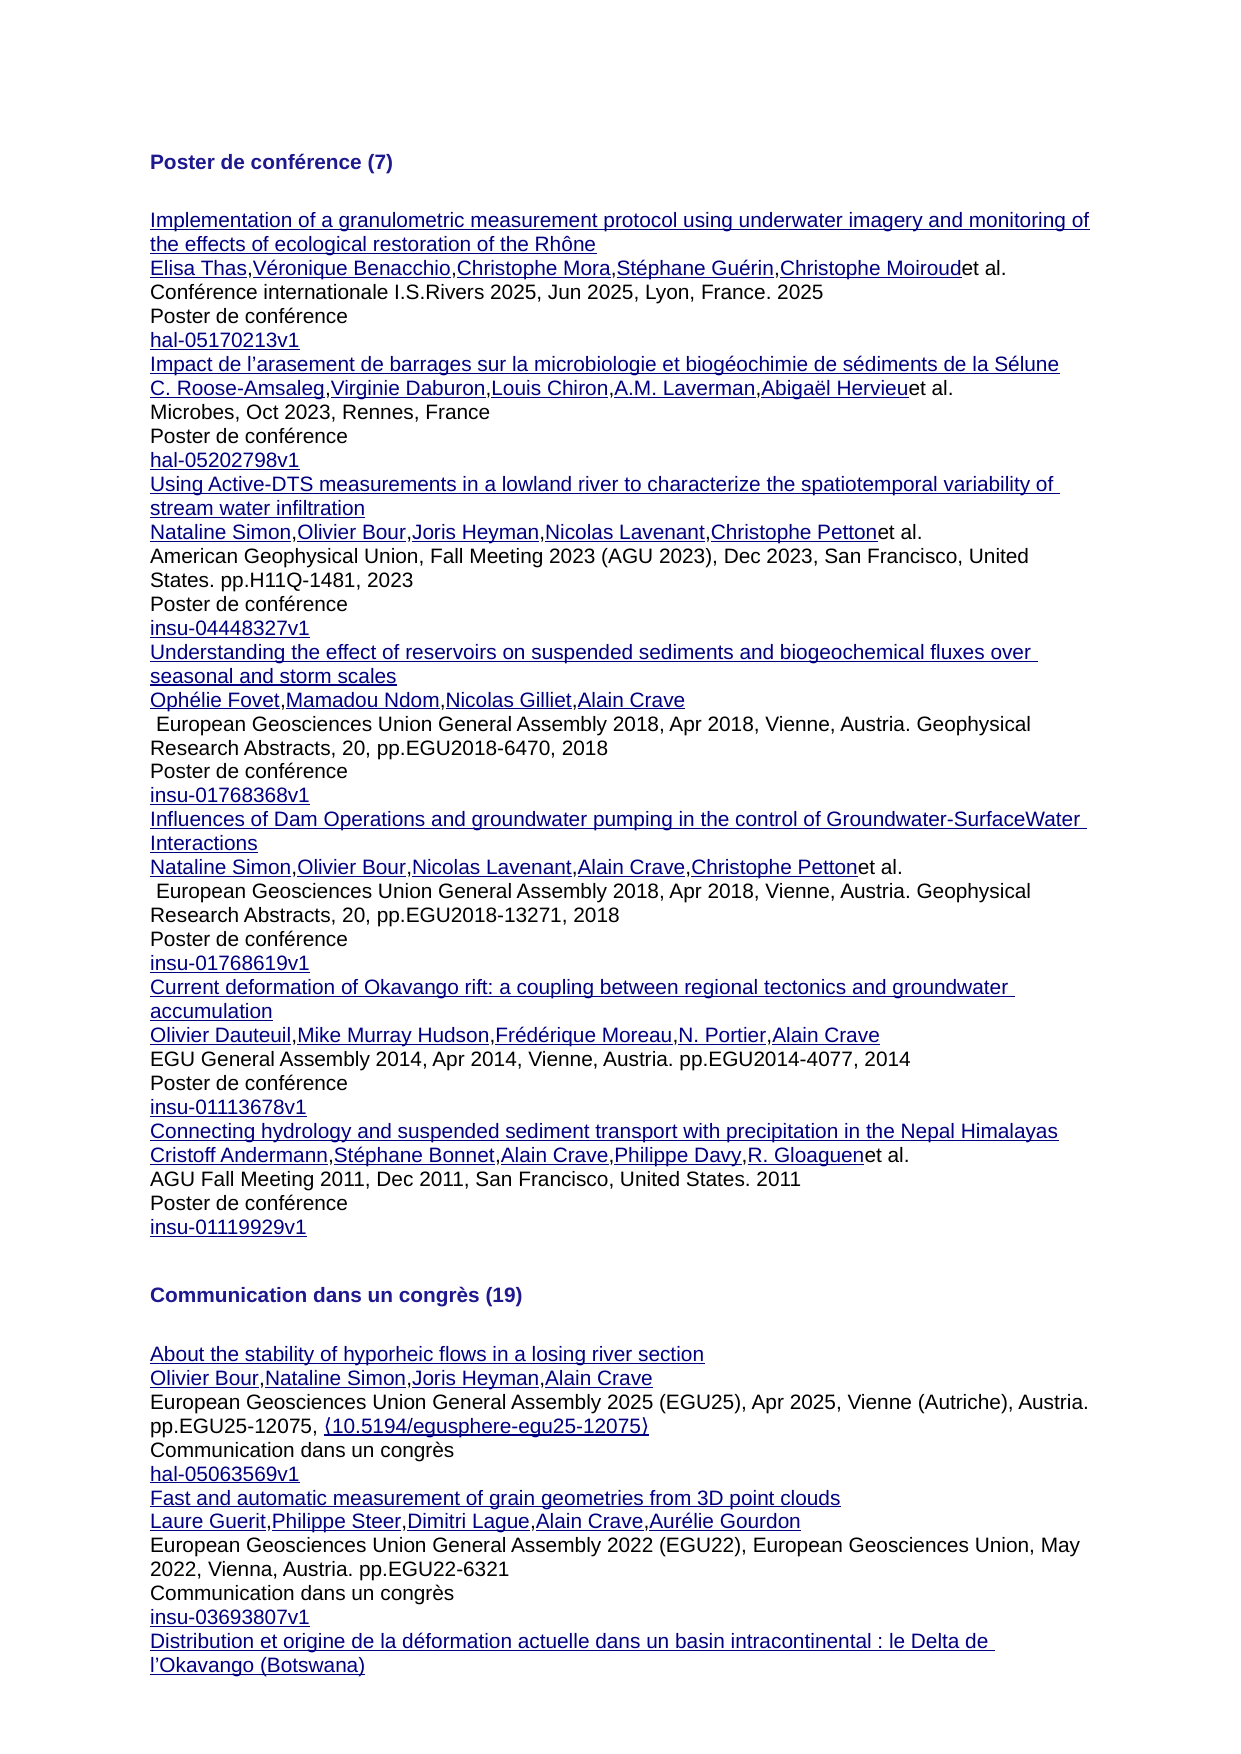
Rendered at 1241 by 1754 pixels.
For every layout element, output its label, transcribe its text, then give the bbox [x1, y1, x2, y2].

table_cell Impact de l’arasement de barrages sur la microbiologie et biogéochimie de sédiments de la Sélune C. Roose-Amsaleg,Virginie Daburon,Louis Chiron,A.M. Laverman,Abigaël Hervieuet al. Microbes, Oct 2023, Rennes, France Poster de conférence hal-05202798v1 [150, 352, 1090, 472]
table_cell Using Active-DTS measurements in a lowland river to characterize the spatiotemporal variability of stream water infiltration Nataline Simon,Olivier Bour,Joris Heyman,Nicolas Lavenant,Christophe Pettonet al. American Geophysical Union, Fall Meeting 2023 (AGU 2023), Dec 2023, San Francisco, United States. pp.H11Q-1481, 2023 Poster de conférence insu-04448327v1 [150, 472, 1090, 639]
table_cell Understanding the effect of reservoirs on suspended sediments and biogeochemical fluxes over seasonal and storm scales Ophélie Fovet,Mamadou Ndom,Nicolas Gilliet,Alain Crave European Geosciences Union General Assembly 2018, Apr 2018, Vienne, Austria. Geophysical Research Abstracts, 20, pp.EGU2018-6470, 2018 Poster de conférence insu-01768368v1 [150, 640, 1090, 807]
table_header the effects of ecological restoration of the Rhône Elisa Thas,Véronique Benacchio,Christophe Mora,Stéphane Guérin,Christophe Moiroudet al. Conférence internationale I.S.Rivers 2025, Jun 2025, Lyon, France. 2025 Poster de conférence hal-05170213v1 [150, 230, 1090, 352]
subtitle Communication dans un congrès (19) [150, 1283, 1090, 1307]
table_header Implementation of a granulometric measurement protocol using underwater imagery and monitoring of [150, 208, 1090, 229]
table_cell Connecting hydrology and suspended sediment transport with precipitation in the Nepal Himalayas Cristoff Andermann,Stéphane Bonnet,Alain Crave,Philippe Davy,R. Gloaguenet al. AGU Fall Meeting 2011, Dec 2011, San Francisco, United States. 2011 Poster de conférence insu-01119929v1 [150, 1119, 1090, 1238]
table_cell Distribution et origine de la déformation actuelle dans un basin intracontinental : le Delta de l’Okavango (Botswana) [150, 1629, 1090, 1677]
table_cell Influences of Dam Operations and groundwater pumping in the control of Groundwater-SurfaceWater Interactions Nataline Simon,Olivier Bour,Nicolas Lavenant,Alain Crave,Christophe Pettonet al. European Geosciences Union General Assembly 2018, Apr 2018, Vienne, Austria. Geophysical Research Abstracts, 20, pp.EGU2018-13271, 2018 Poster de conférence insu-01768619v1 [150, 807, 1090, 975]
table_header About the stability of hyporheic flows in a losing river section Olivier Bour,Nataline Simon,Joris Heyman,Alain Crave European Geosciences Union General Assembly 2025 (EGU25), Apr 2025, Vienne (Autriche), Austria. pp.EGU25-12075, ⟨10.5194/egusphere-egu25-12075⟩ Communication dans un congrès hal-05063569v1 [150, 1342, 1090, 1485]
subtitle Poster de conférence (7) [150, 150, 1090, 174]
table_cell Fast and automatic measurement of grain geometries from 3D point clouds Laure Guerit,Philippe Steer,Dimitri Lague,Alain Crave,Aurélie Gourdon European Geosciences Union General Assembly 2022 (EGU22), European Geosciences Union, May 2022, Vienna, Austria. pp.EGU22-6321 Communication dans un congrès insu-03693807v1 [150, 1485, 1090, 1629]
table_cell Current deformation of Okavango rift: a coupling between regional tectonics and groundwater accumulation Olivier Dauteuil,Mike Murray Hudson,Frédérique Moreau,N. Portier,Alain Crave EGU General Assembly 2014, Apr 2014, Vienne, Austria. pp.EGU2014-4077, 2014 Poster de conférence insu-01113678v1 [150, 975, 1090, 1119]
